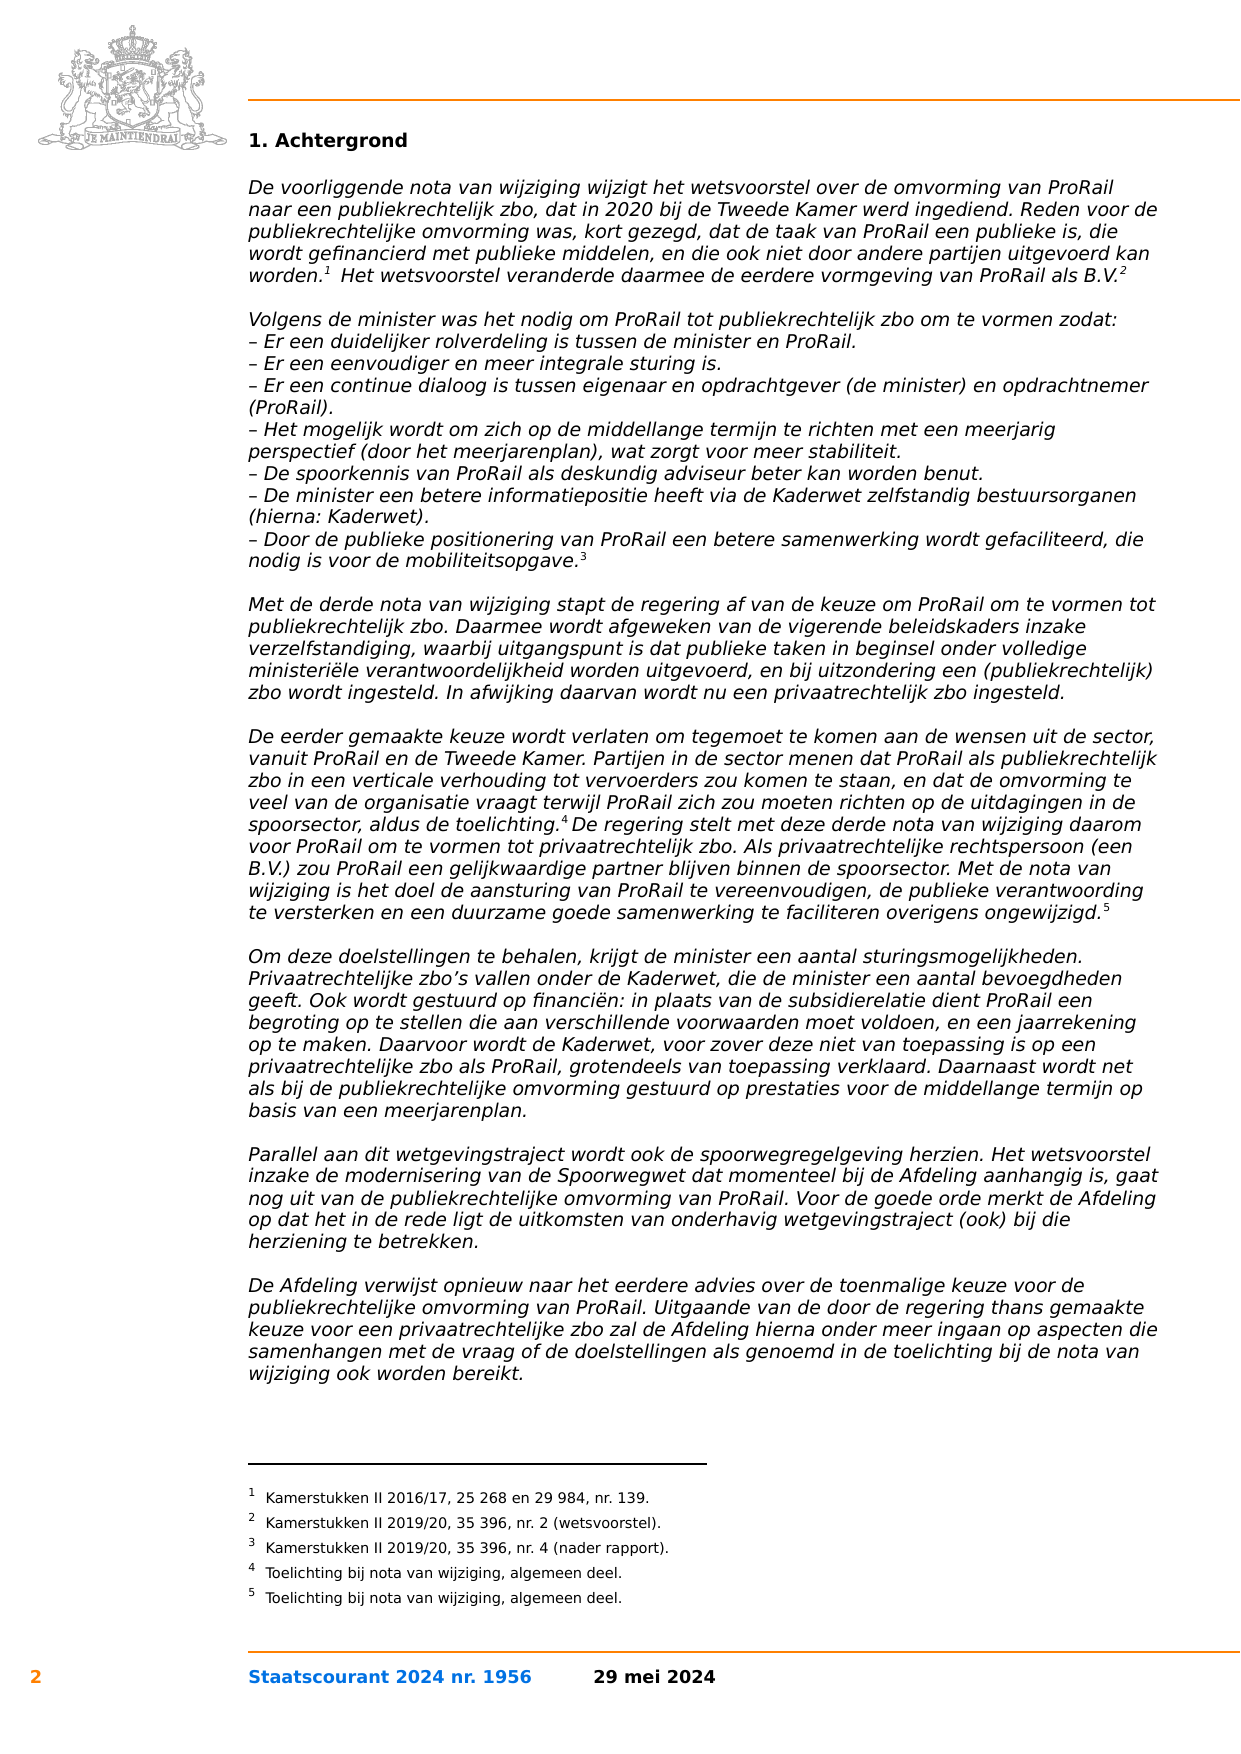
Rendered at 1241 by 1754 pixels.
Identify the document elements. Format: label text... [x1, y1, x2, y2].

text – Door de publieke positionering van ProRail een betere samenwerking wordt gefaciliteerd, die nodig is voor de mobiliteitsopgave. [248, 528, 1163, 572]
text De eerder gemaakte keuze wordt verlaten om tegemoet te komen aan de wensen uit de sector, vanuit ProRail en de Tweede Kamer. Partijen in de sector menen dat ProRail als publiekrechtelijk zbo in een verticale verhouding tot vervoerders zou komen te staan, en dat de omvorming te veel van de organisatie vraagt terwijl ProRail zich zou moeten richten op de uitdagingen in de spoorsector, aldus de toelichting.De regering stelt met deze derde nota van wijziging daarom voor ProRail om te vormen tot privaatrechtelijk zbo. Als privaatrechtelijke rechtspersoon (een B.V.) zou ProRail een gelijkwaardige partner blijven binnen de spoorsector. Met de nota van wijziging is het doel de aansturing van ProRail te vereenvoudigen, de publieke verantwoording te versterken en een duurzame goede samenwerking te faciliteren overigens ongewijzigd. [248, 726, 1163, 924]
text – De minister een betere informatiepositie heeft via de Kaderwet zelfstandig bestuursorganen (hierna: Kaderwet). [248, 484, 1163, 528]
text Parallel aan dit wetgevingstraject wordt ook de spoorwegregelgeving herzien. Het wetsvoorstel inzake de modernisering van de Spoorwegwet dat momenteel bij de Afdeling aanhangig is, gaat nog uit van de publiekrechtelijke omvorming van ProRail. Voor de goede orde merkt de Afdeling op dat het in de rede ligt de uitkomsten van onderhavig wetgevingstraject (ook) bij die herziening te betrekken. [248, 1143, 1163, 1253]
text Kamerstukken II 2019/20, 35 396, nr. 4 (nader rapport). [248, 1536, 1163, 1558]
picture [38, 25, 227, 150]
text De voorliggende nota van wijziging wijzigt het wetsvoorstel over de omvorming van ProRail naar een publiekrechtelijk zbo, dat in 2020 bij de Tweede Kamer werd ingediend. Reden voor de publiekrechtelijke omvorming was, kort gezegd, dat de taak van ProRail een publieke is, die wordt gefinancierd met publieke middelen, en die ook niet door andere partijen uitgevoerd kan worden. Het wetsvoorstel veranderde daarmee de eerdere vormgeving van ProRail als B.V. [248, 177, 1163, 287]
text Volgens de minister was het nodig om ProRail tot publiekrechtelijk zbo om te vormen zodat: [248, 309, 1163, 331]
subtitle 1. Achtergrond [248, 130, 1163, 152]
text Om deze doelstellingen te behalen, krijgt de minister een aantal sturingsmogelijkheden. Privaatrechtelijke zbo’s vallen onder de Kaderwet, die de minister een aantal bevoegdheden geeft. Ook wordt gestuurd op financiën: in plaats van de subsidierelatie dient ProRail een begroting op te stellen die aan verschillende voorwaarden moet voldoen, en een jaarrekening op te maken. Daarvoor wordt de Kaderwet, voor zover deze niet van toepassing is op een privaatrechtelijke zbo als ProRail, grotendeels van toepassing verklaard. Daarnaast wordt net als bij de publiekrechtelijke omvorming gestuurd op prestaties voor de middellange termijn op basis van een meerjarenplan. [248, 946, 1163, 1122]
text Met de derde nota van wijziging stapt de regering af van de keuze om ProRail om te vormen tot publiekrechtelijk zbo. Daarmee wordt afgeweken van de vigerende beleidskaders inzake verzelfstandiging, waarbij uitgangspunt is dat publieke taken in beginsel onder volledige ministeriële verantwoordelijkheid worden uitgevoerd, en bij uitzondering een (publiekrechtelijk) zbo wordt ingesteld. In afwijking daarvan wordt nu een privaatrechtelijk zbo ingesteld. [248, 594, 1163, 704]
text – Er een eenvoudiger en meer integrale sturing is. [248, 353, 1163, 374]
text – Het mogelijk wordt om zich op de middellange termijn te richten met een meerjarig perspectief (door het meerjarenplan), wat zorgt voor meer stabiliteit. [248, 418, 1163, 462]
text Toelichting bij nota van wijziging, algemeen deel. [248, 1586, 1163, 1608]
text – Er een duidelijker rolverdeling is tussen de minister en ProRail. [248, 331, 1163, 353]
text Toelichting bij nota van wijziging, algemeen deel. [248, 1561, 1163, 1583]
text Kamerstukken II 2016/17, 25 268 en 29 984, nr. 139. [248, 1486, 1163, 1508]
text – De spoorkennis van ProRail als deskundig adviseur beter kan worden benut. [248, 462, 1163, 484]
text – Er een continue dialoog is tussen eigenaar en opdrachtgever (de minister) en opdrachtnemer (ProRail). [248, 374, 1163, 418]
text Kamerstukken II 2019/20, 35 396, nr. 2 (wetsvoorstel). [248, 1511, 1163, 1533]
text De Afdeling verwijst opnieuw naar het eerdere advies over de toenmalige keuze voor de publiekrechtelijke omvorming van ProRail. Uitgaande van de door de regering thans gemaakte keuze voor een privaatrechtelijke zbo zal de Afdeling hierna onder meer ingaan op aspecten die samenhangen met de vraag of de doelstellingen als genoemd in de toelichting bij de nota van wijziging ook worden bereikt. [248, 1275, 1163, 1385]
